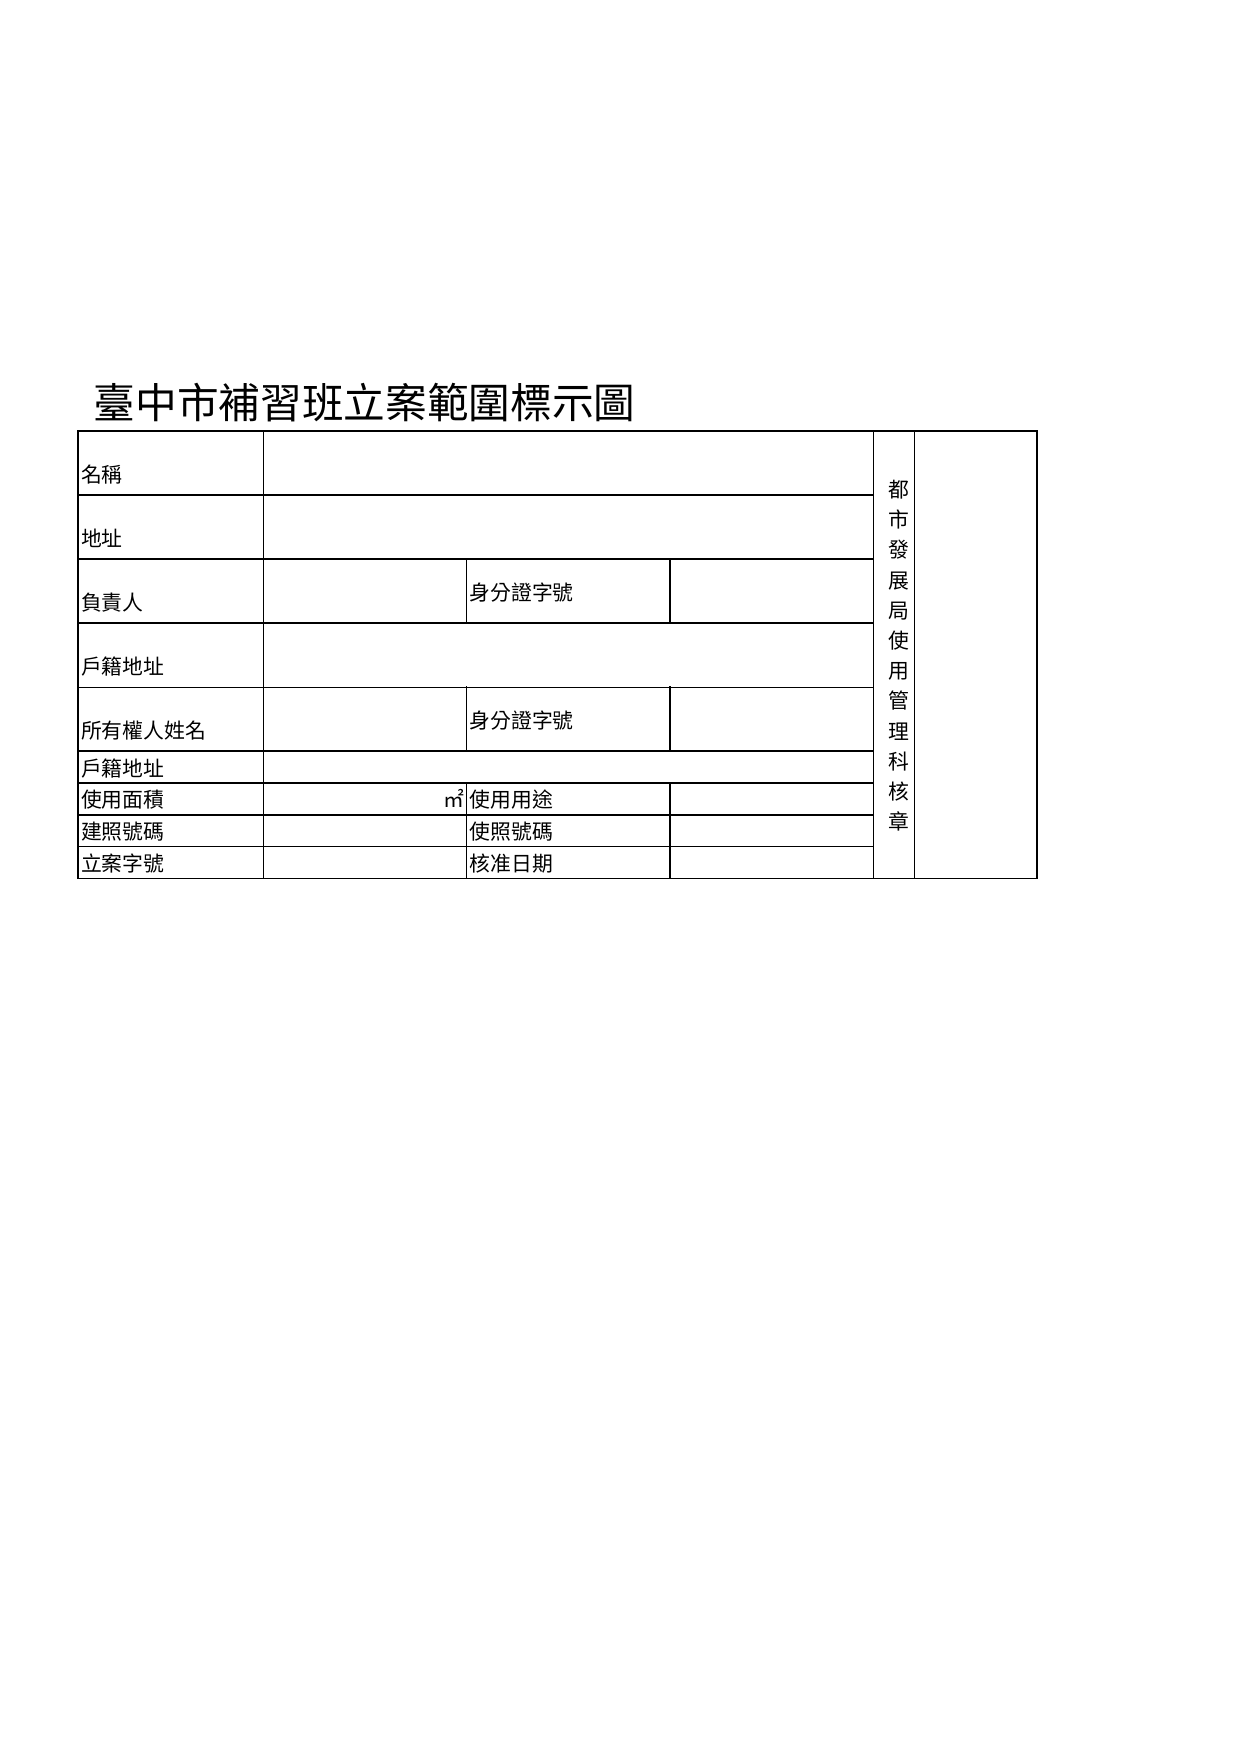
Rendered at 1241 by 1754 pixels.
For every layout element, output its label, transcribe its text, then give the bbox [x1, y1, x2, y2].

table_header [915, 432, 1036, 877]
table_cell 核准日期 [467, 847, 669, 877]
table_cell 戶籍地址 [79, 752, 263, 782]
table_cell 戶籍地址 [79, 624, 263, 686]
table_cell [671, 784, 873, 814]
table_cell 負責人 [79, 560, 263, 622]
table_cell [671, 560, 873, 622]
table_cell 建照號碼 [79, 816, 263, 846]
table_cell [264, 496, 873, 558]
table_cell 使用用途 [467, 784, 669, 814]
table_cell 所有權人姓名 [79, 688, 263, 750]
table_cell 使照號碼 [467, 816, 669, 846]
table_cell 立案字號 [79, 847, 263, 877]
table_cell [264, 847, 466, 877]
table_cell [264, 688, 466, 750]
table_cell [264, 624, 873, 686]
table_cell [671, 688, 873, 750]
table_cell [671, 816, 873, 846]
table_cell [264, 560, 466, 622]
table_cell [264, 752, 873, 782]
table_cell [671, 847, 873, 877]
table_cell ㎡ [264, 784, 466, 814]
table_cell 使用面積 [79, 784, 263, 814]
table_cell 地址 [79, 496, 263, 558]
table_header 名稱 [79, 432, 263, 494]
table_header 都市發展局使用管理科核章 [874, 432, 914, 877]
table_header [264, 432, 873, 494]
table_cell 身分證字號 [467, 560, 669, 622]
table_cell [264, 816, 466, 846]
table_cell 身分證字號 [467, 688, 669, 750]
text 臺中市補習班立案範圍標示圖 [94, 370, 1053, 430]
